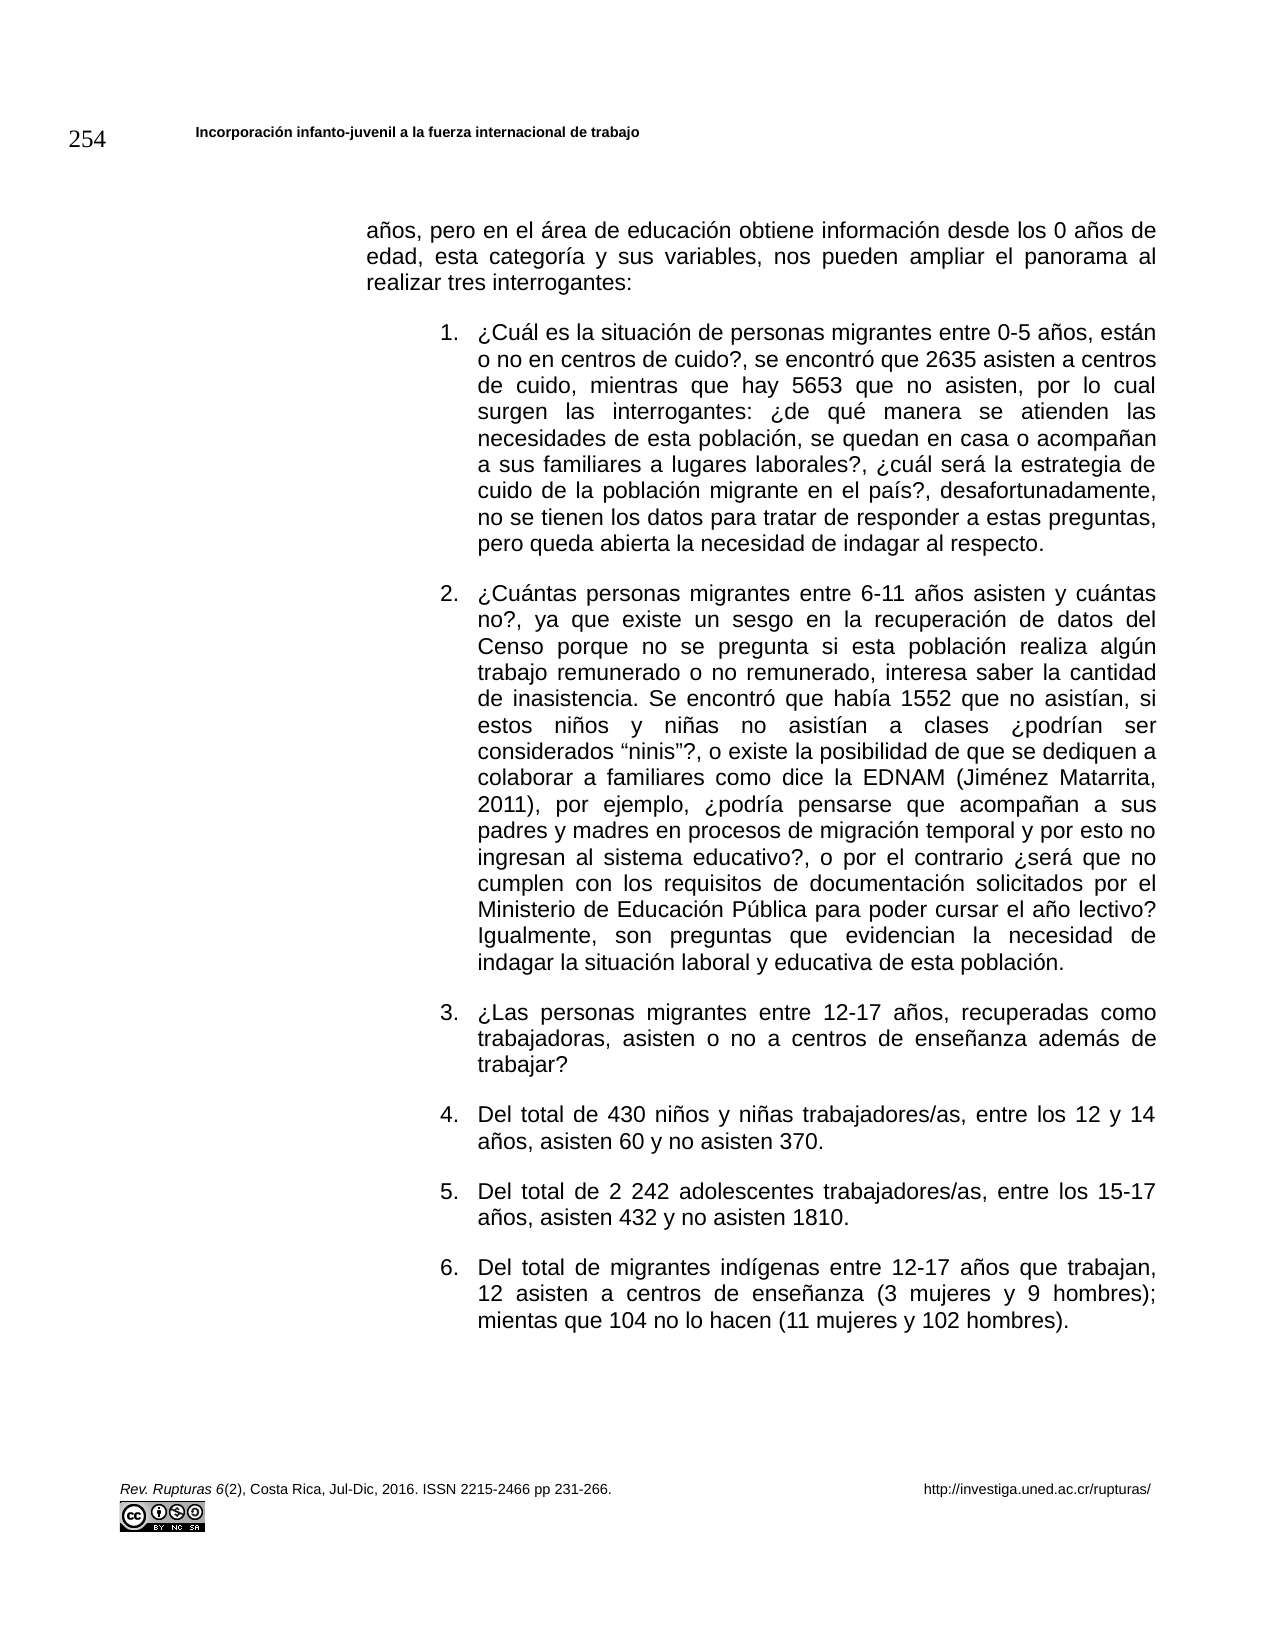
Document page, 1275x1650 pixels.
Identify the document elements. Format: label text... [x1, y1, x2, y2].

list ¿Las personas migrantes entre 12-17 años, recuperadas como trabajadoras, asisten o no a centros de enseñanza además de trabajar? [440, 999, 1157, 1078]
list Del total de 2 242 adolescentes trabajadores/as, entre los 15-17 años, asisten 432 y no asisten 1810. [440, 1178, 1157, 1230]
list ¿Cuántas personas migrantes entre 6-11 años asisten y cuántas no?, ya que existe un sesgo en la recuperación de datos del Censo porque no se pregunta si esta población realiza algún trabajo remunerado o no remunerado, interesa saber la cantidad de inasistencia. Se encontró que había 1552 que no asistían, si estos niños y niñas no asistían a clases ¿podrían ser considerados “ninis”?, o existe la posibilidad de que se dediquen a colaborar a familiares como dice la EDNAM (Jiménez Matarrita, 2011), por ejemplo, ¿podría pensarse que acompañan a sus padres y madres en procesos de migración temporal y por esto no ingresan al sistema educativo?, o por el contrario ¿será que no cumplen con los requisitos de documentación solicitados por el Ministerio de Educación Pública para poder cursar el año lectivo? Igualmente, son preguntas que evidencian la necesidad de indagar la situación laboral y educativa de esta población. [440, 580, 1157, 975]
list Del total de 430 niños y niñas trabajadores/as, entre los 12 y 14 años, asisten 60 y no asisten 370. [440, 1101, 1157, 1154]
list ¿Cuál es la situación de personas migrantes entre 0-5 años, están o no en centros de cuido?, se encontró que 2635 asisten a centros de cuido, mientras que hay 5653 que no asisten, por lo cual surgen las interrogantes: ¿de qué manera se atienden las necesidades de esta población, se quedan en casa o acompañan a sus familiares a lugares laborales?, ¿cuál será la estrategia de cuido de la población migrante en el país?, desafortunadamente, no se tienen los datos para tratar de responder a estas preguntas, pero queda abierta la necesidad de indagar al respecto. [440, 319, 1157, 556]
list Del total de migrantes indígenas entre 12-17 años que trabajan, 12 asisten a centros de enseñanza (3 mujeres y 9 hombres); mientas que 104 no lo hacen (11 mujeres y 102 hombres). [440, 1254, 1157, 1333]
picture [119, 1501, 205, 1532]
text años, pero en el área de educación obtiene información desde los 0 años de edad, esta categoría y sus variables, nos pueden ampliar el panorama al realizar tres interrogantes: [366, 217, 1157, 296]
